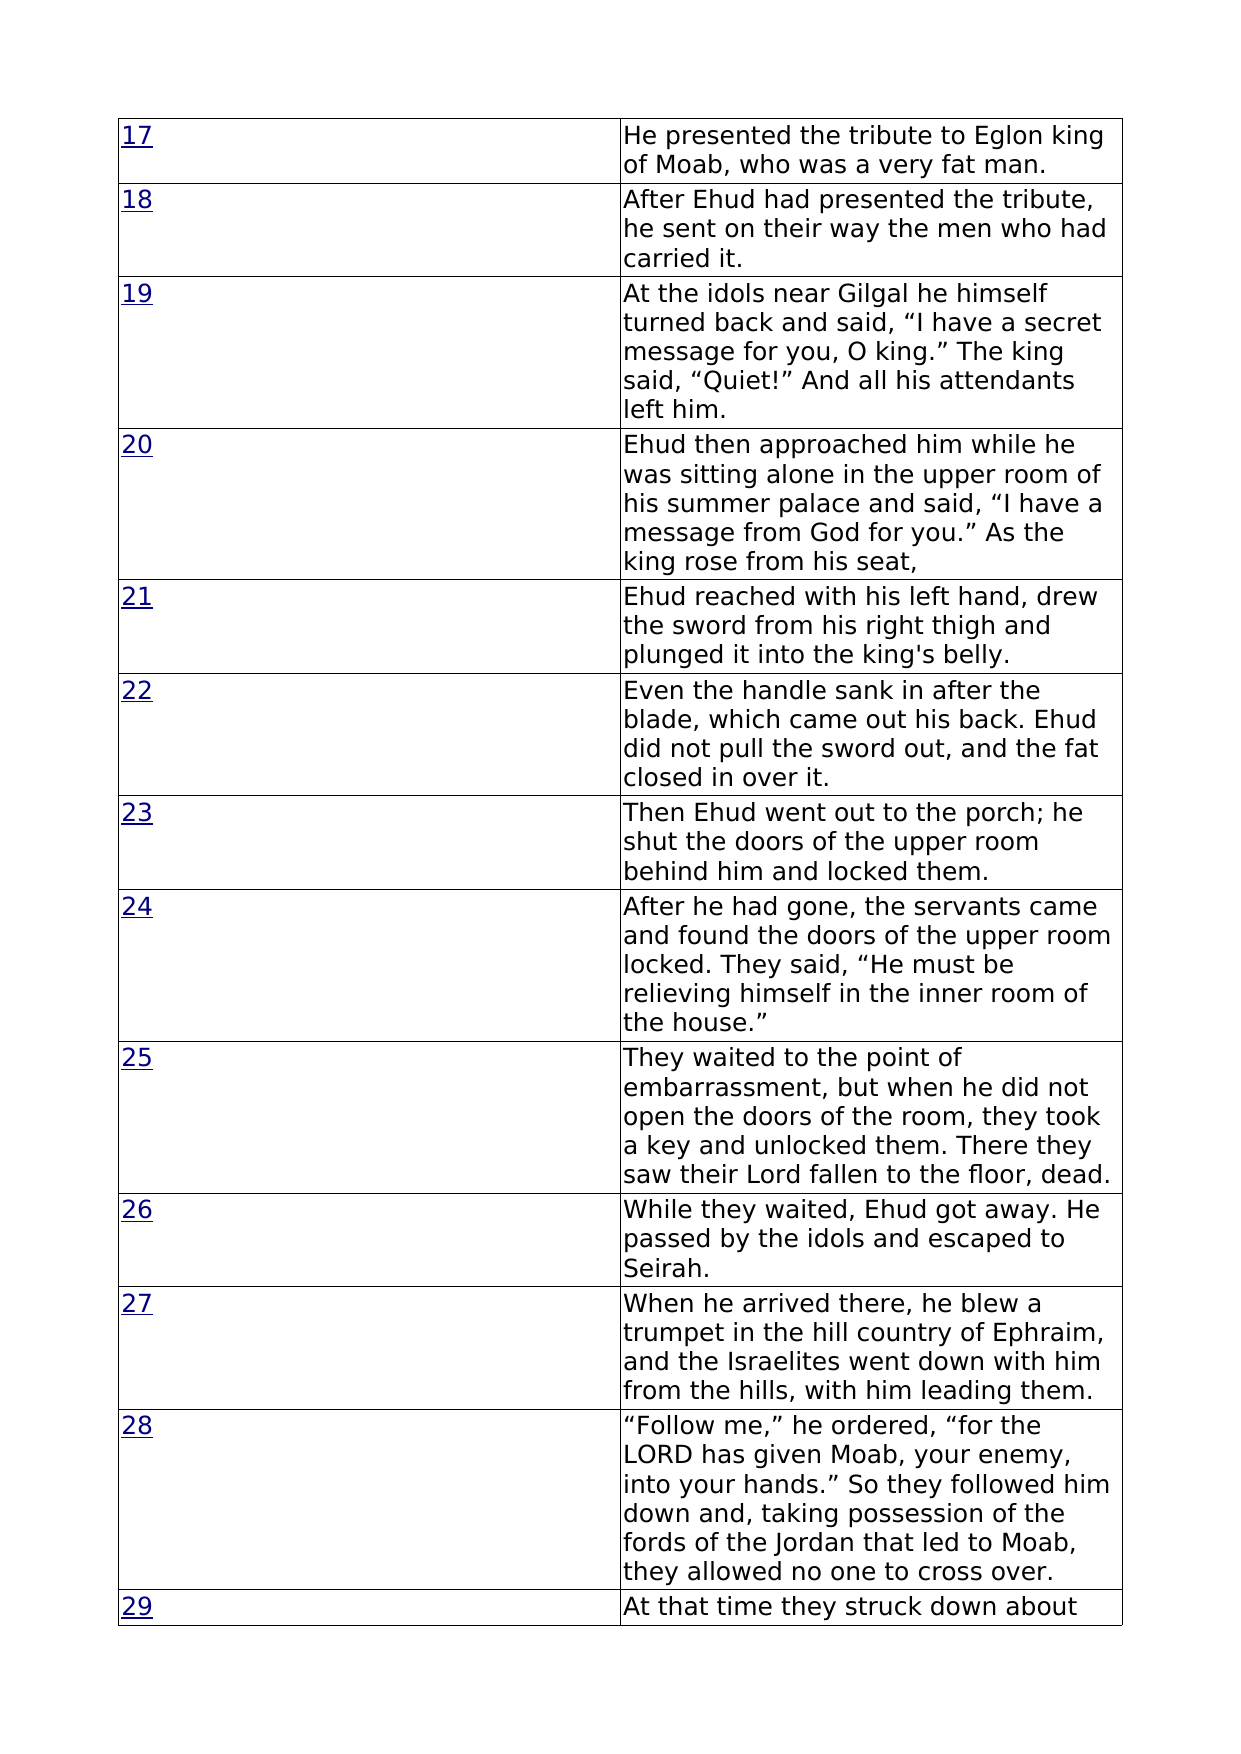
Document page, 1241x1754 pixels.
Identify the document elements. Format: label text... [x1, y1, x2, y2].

table_cell At the idols near Gilgal he himself turned back and said, “I have a secret message for you, O king.” The king said, “Quiet!” And all his attendants left him. [621, 277, 1122, 428]
table_cell 26 [119, 1194, 620, 1286]
table_cell 18 [119, 184, 620, 276]
table_cell 27 [119, 1287, 620, 1408]
table_cell 17 [119, 119, 620, 182]
table_cell While they waited, Ehud got away. He passed by the idols and escaped to Seirah. [621, 1194, 1122, 1286]
table_cell 21 [119, 580, 620, 673]
table_cell “Follow me,” he ordered, “for the LORD has given Moab, your enemy, into your hands.” So they followed him down and, taking possession of the fords of the Jordan that led to Moab, they allowed no one to cross over. [621, 1410, 1122, 1589]
table_cell Ehud reached with his left hand, drew the sword from his right thigh and plunged it into the king's belly. [621, 580, 1122, 673]
table_cell 19 [119, 277, 620, 428]
table_cell 20 [119, 429, 620, 579]
table_cell When he arrived there, he blew a trumpet in the hill country of Ephraim, and the Israelites went down with him from the hills, with him leading them. [621, 1287, 1122, 1408]
table_cell He presented the tribute to Eglon king of Moab, who was a very fat man. [621, 119, 1122, 182]
table_cell 22 [119, 674, 620, 795]
table_cell 23 [119, 796, 620, 889]
table_cell 28 [119, 1410, 620, 1589]
table_cell After he had gone, the servants came and found the doors of the upper room locked. They said, “He must be relieving himself in the inner room of the house.” [621, 890, 1122, 1041]
table_cell Ehud then approached him while he was sitting alone in the upper room of his summer palace and said, “I have a message from God for you.” As the king rose from his seat, [621, 429, 1122, 579]
table_cell At that time they struck down about [621, 1590, 1122, 1624]
table_cell Then Ehud went out to the porch; he shut the doors of the upper room behind him and locked them. [621, 796, 1122, 889]
table_cell Even the handle sank in after the blade, which came out his back. Ehud did not pull the sword out, and the fat closed in over it. [621, 674, 1122, 795]
table_cell 25 [119, 1042, 620, 1192]
table_cell They waited to the point of embarrassment, but when he did not open the doors of the room, they took a key and unlocked them. There they saw their Lord fallen to the floor, dead. [621, 1042, 1122, 1192]
table_cell After Ehud had presented the tribute, he sent on their way the men who had carried it. [621, 184, 1122, 276]
table_cell 24 [119, 890, 620, 1041]
table_cell 29 [119, 1590, 620, 1624]
